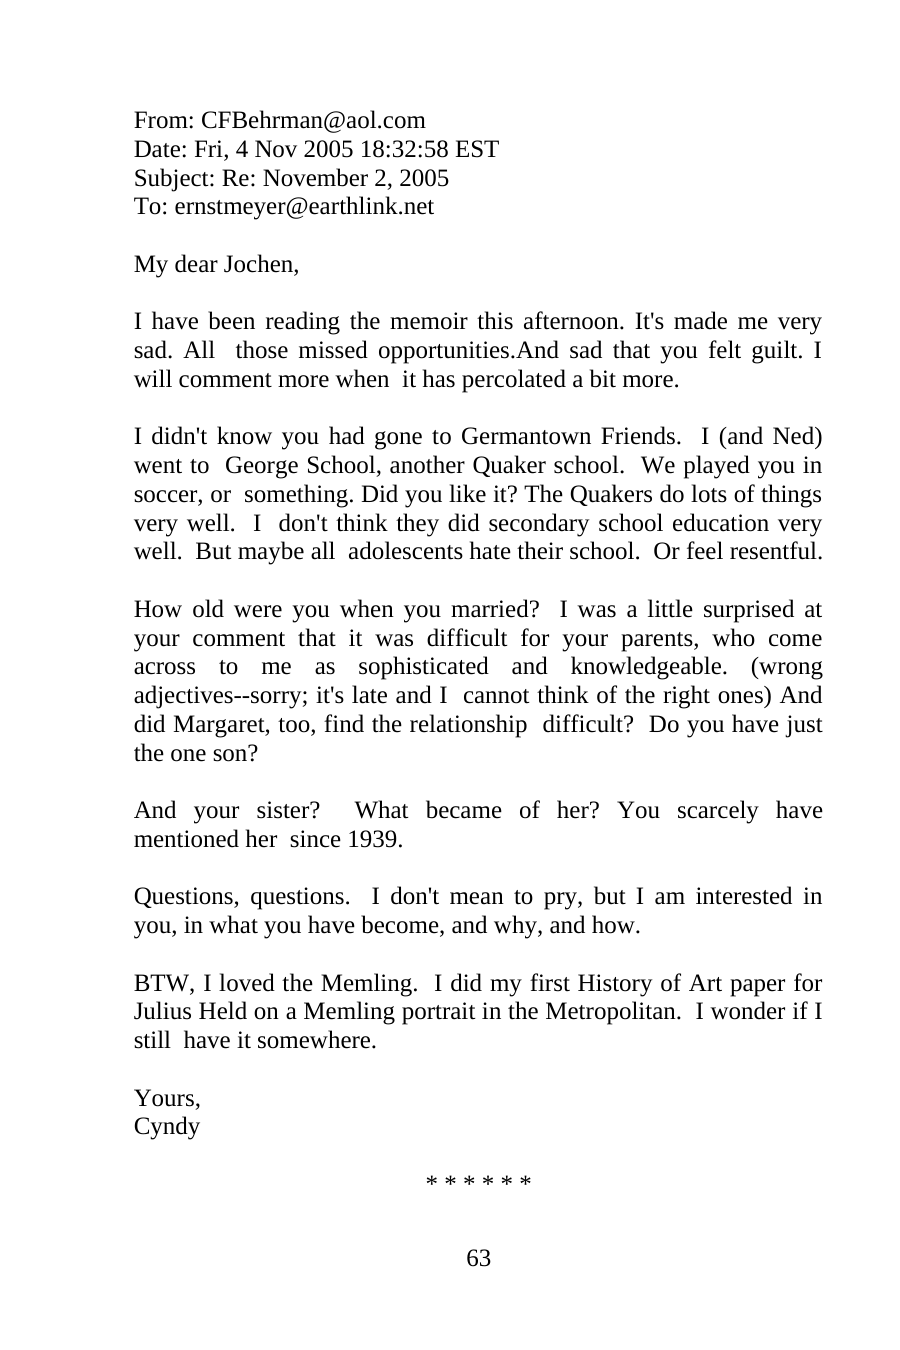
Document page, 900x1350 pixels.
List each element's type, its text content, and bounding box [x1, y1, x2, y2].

text From: CFBehrman@aol.com [133, 105, 823, 134]
text BTW, I loved the Memling. I did my first History of Art paper for Julius Held on a Memling portrait in the Metropolitan. I wonder if I still have it somewhere. [133, 968, 823, 1054]
text To: ernstmeyer@earthlink.net [133, 191, 823, 220]
text I didn't know you had gone to Germantown Friends. I (and Ned) went to George School, another Quaker school. We played you in soccer, or something. Did you like it? The Quakers do lots of things very well. I don't think they did secondary school education very well. But maybe all adolescents hate their school. Or feel resentful. [133, 421, 823, 565]
text I have been reading the memoir this afternoon. It's made me very sad. All those missed opportunities.And sad that you felt guilt. I will comment more when it has percolated a bit more. [133, 306, 823, 393]
text My dear Jochen, [133, 249, 823, 278]
text Date: Fri, 4 Nov 2005 18:32:58 EST [133, 134, 823, 163]
text * * * * * * [133, 1169, 823, 1198]
text Cyndy [133, 1111, 823, 1140]
text Questions, questions. I don't mean to pry, but I am interested in you, in what you have become, and why, and how. [133, 881, 823, 939]
text Subject: Re: November 2, 2005 [133, 163, 823, 191]
text And your sister? What became of her? You scarcely have mentioned her since 1939. [133, 795, 823, 853]
text How old were you when you married? I was a little surprised at your comment that it was difficult for your parents, who come across to me as sophisticated and knowledgeable. (wrong adjectives--sorry; it's late and I cannot think of the right ones) And did Margaret, too, find the relationship difficult? Do you have just the one son? [133, 594, 823, 766]
text Yours, [133, 1083, 823, 1111]
